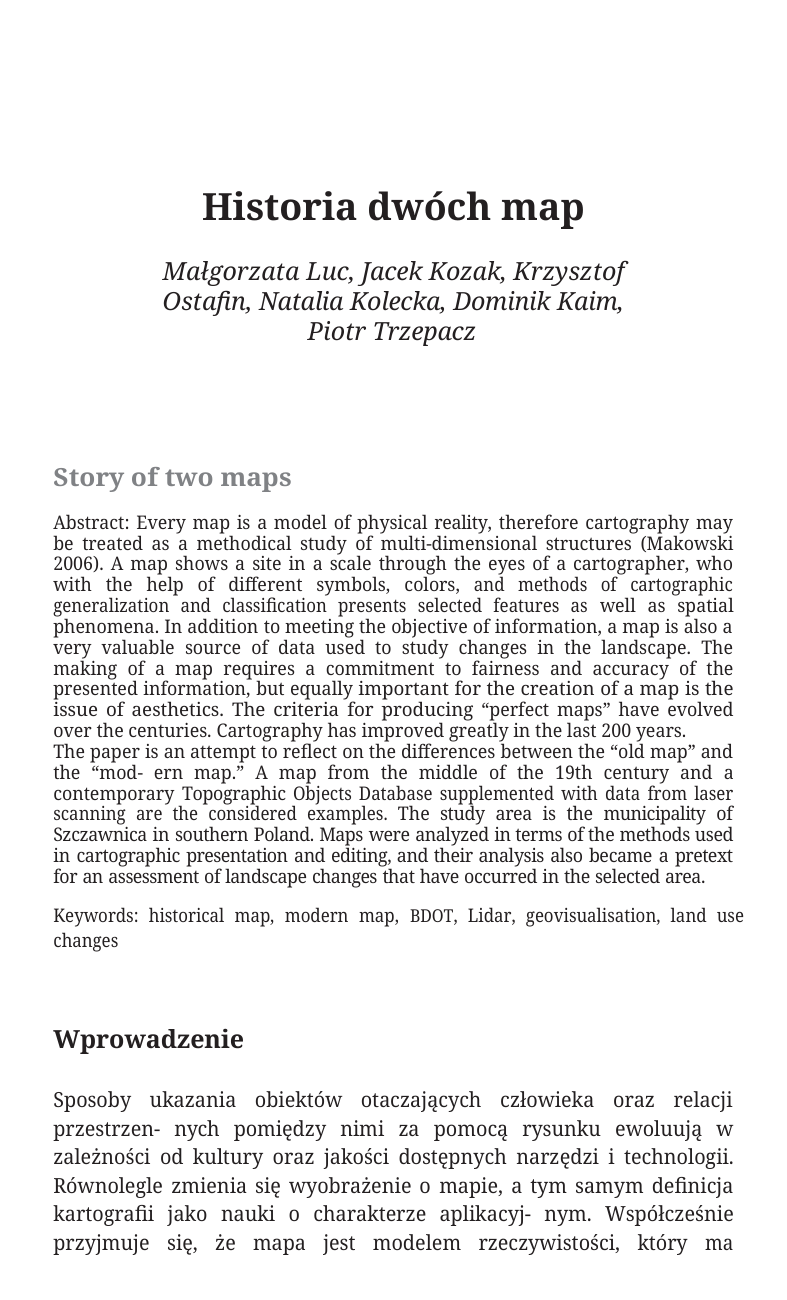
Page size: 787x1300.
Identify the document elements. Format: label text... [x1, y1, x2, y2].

text Sposoby ukazania obiektów otaczających człowieka oraz relacji przestrzen- nych pomiędzy nimi za pomocą rysunku ewoluują w zależności od kultury oraz jakości dostępnych narzędzi i technologii. Równolegle zmienia się wyobrażenie o mapie, a tym samym definicja kartografii jako nauki o charakterze aplikacyj- nym. Współcześnie przyjmuje się, że mapa jest modelem rzeczywistości, który ma [53, 1085, 734, 1257]
text Keywords: historical map, modern map, BDOT, Lidar, geovisualisation, land use changes [53, 902, 745, 953]
subtitle Story of two maps [53, 460, 745, 494]
text The paper is an attempt to reflect on the differences between the “old map” and the “mod- ern map.” A map from the middle of the 19th century and a contemporary Topographic Objects Database supplemented with data from laser scanning are the considered examples. The study area is the municipality of Szczawnica in southern Poland. Maps were analyzed in terms of the methods used in cartographic presentation and editing, and their analysis also became a pretext for an assessment of landscape changes that have occurred in the selected area. [53, 742, 734, 887]
text Abstract: Every map is a model of physical reality, therefore cartography may be treated as a methodical study of multi-dimensional structures (Makowski 2006). A map shows a site in a scale through the eyes of a cartographer, who with the help of different symbols, colors, and methods of cartographic generalization and classification presents selected features as well as spatial phenomena. In addition to meeting the objective of information, a map is also a very valuable source of data used to study changes in the landscape. The making of a map requires a commitment to fairness and accuracy of the presented information, but equally important for the creation of a map is the issue of aesthetics. The criteria for producing “perfect maps” have evolved over the centuries. Cartography has improved greatly in the last 200 years. [53, 512, 734, 742]
text Historia dwóch map [158, 180, 628, 231]
text Małgorzata Luc, Jacek Kozak, Krzysztof Ostafin, Natalia Kolecka, Dominik Kaim, Piotr Trzepacz [158, 257, 628, 347]
subtitle Wprowadzenie [53, 1022, 745, 1056]
